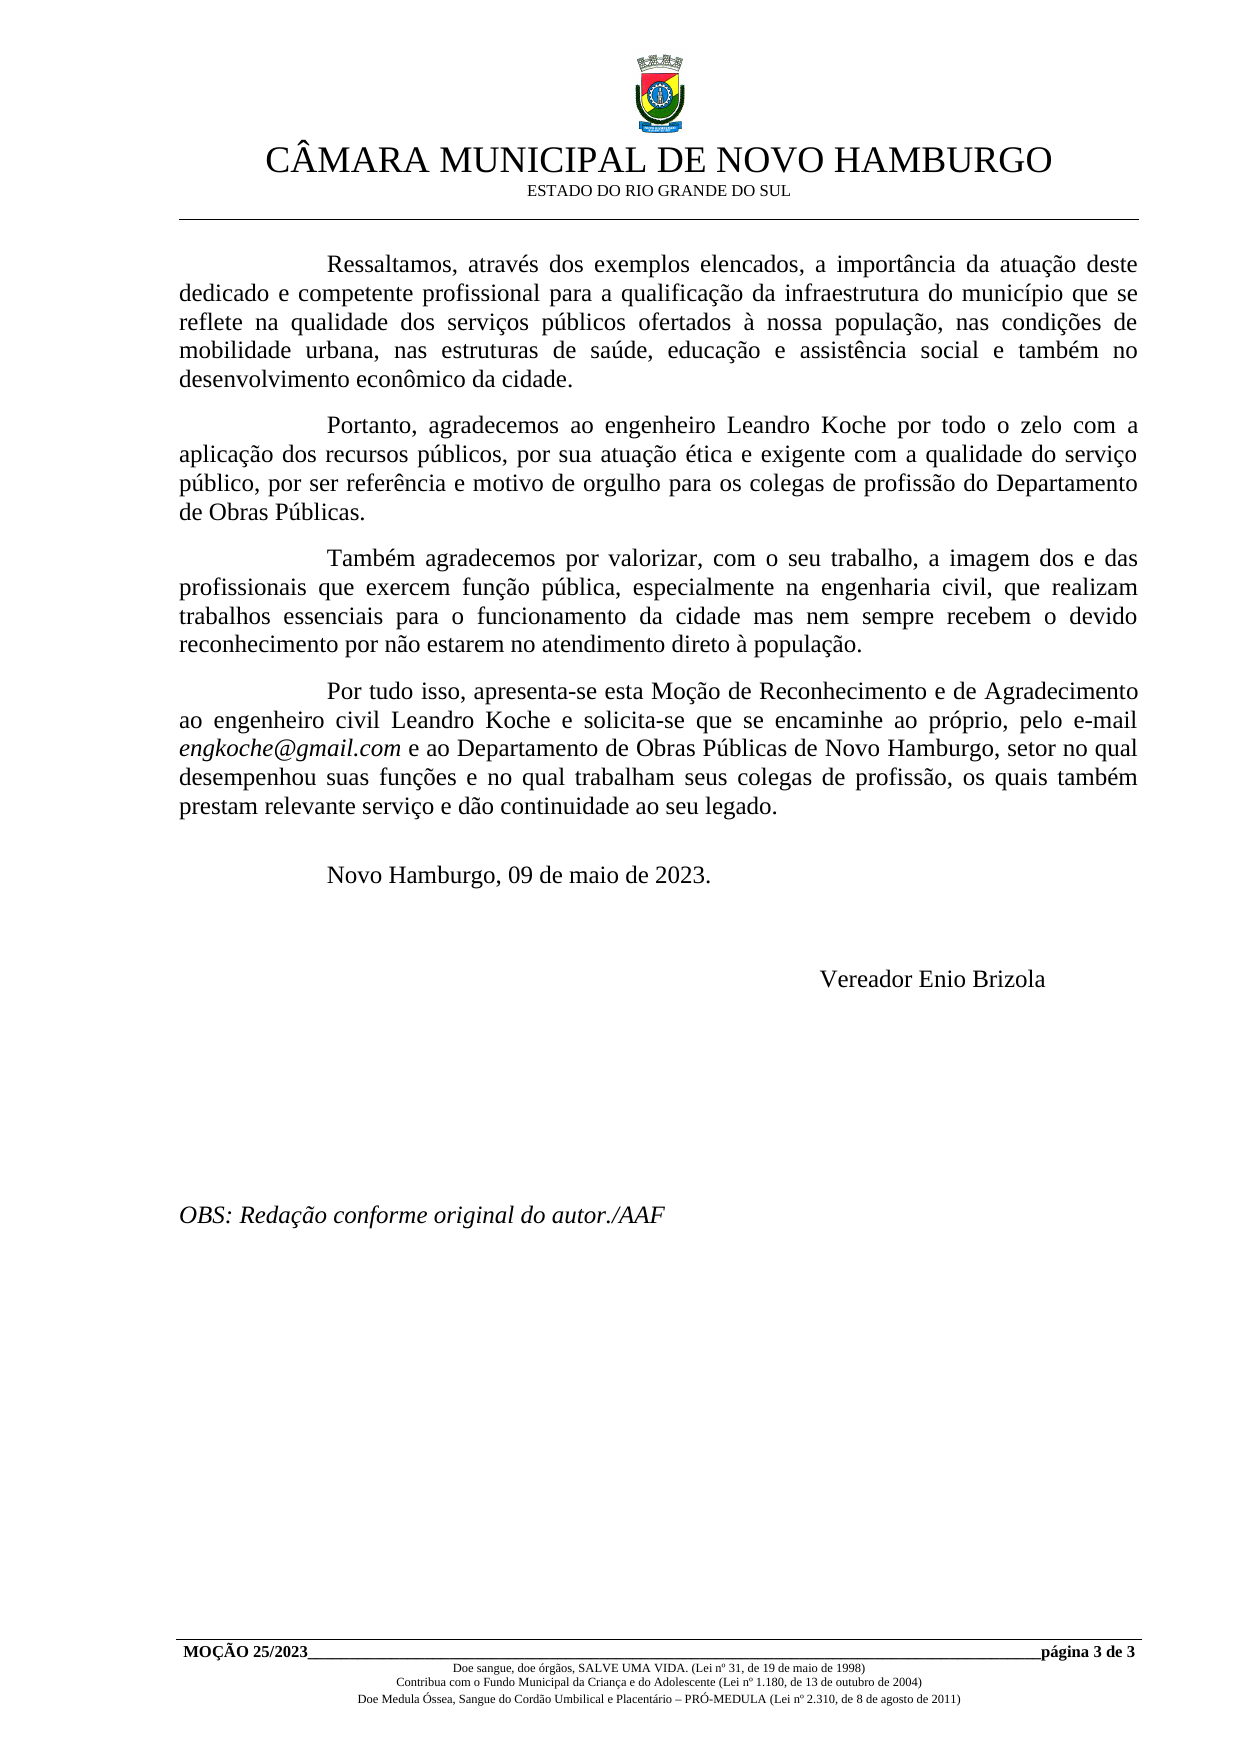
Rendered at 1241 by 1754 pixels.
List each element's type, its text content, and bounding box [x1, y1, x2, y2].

text Por tudo isso, apresenta-se esta Moção de Reconhecimento e de Agradecimento ao engenheiro civil Leandro Koche e solicita-se que se encaminhe ao próprio, pelo e-mail engkoche@gmail.com e ao Departamento de Obras Públicas de Novo Hamburgo, setor no qual desempenhou suas funções e no qual trabalham seus colegas de profissão, os quais também prestam relevante serviço e dão continuidade ao seu legado. [179, 676, 1139, 820]
text Ressaltamos, através dos exemplos elencados, a importância da atuação deste dedicado e competente profissional para a qualificação da infraestrutura do município que se reflete na qualidade dos serviços públicos ofertados à nossa população, nas condições de mobilidade urbana, nas estruturas de saúde, educação e assistência social e também no desenvolvimento econômico da cidade. [179, 249, 1139, 393]
text Novo Hamburgo, 09 de maio de 2023. [179, 860, 1139, 889]
text OBS: Redação conforme original do autor./AAF [179, 1200, 1139, 1229]
text Portanto, agradecemos ao engenheiro Leandro Koche por todo o zelo com a aplicação dos recursos públicos, por sua atuação ética e exigente com a qualidade do serviço público, por ser referência e motivo de orgulho para os colegas de profissão do Departamento de Obras Públicas. [179, 411, 1139, 526]
picture [631, 48, 687, 137]
text Também agradecemos por valorizar, com o seu trabalho, a imagem dos e das profissionais que exercem função pública, especialmente na engenharia civil, que realizam trabalhos essenciais para o funcionamento da cidade mas nem sempre recebem o devido reconhecimento por não estarem no atendimento direto à população. [179, 543, 1139, 658]
text Vereador Enio Brizola [179, 964, 1139, 1022]
